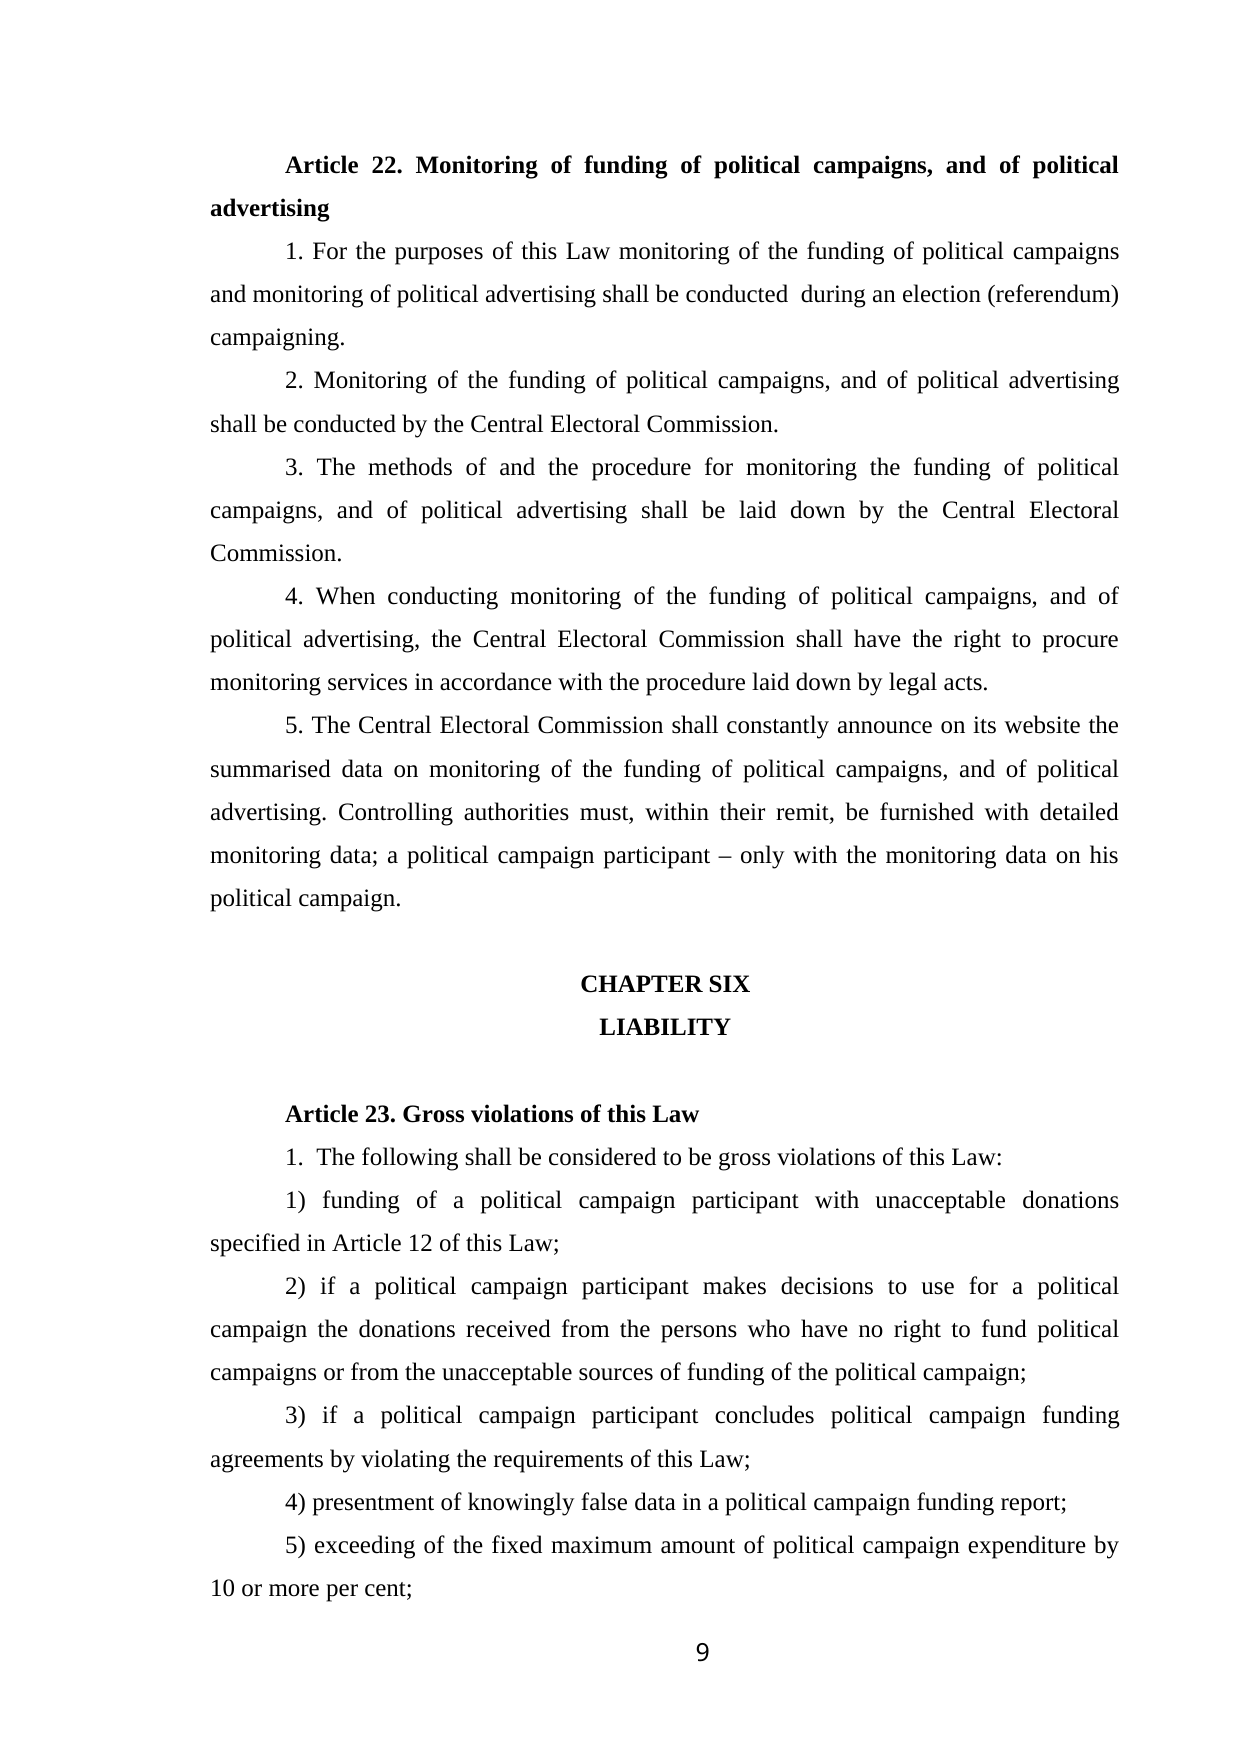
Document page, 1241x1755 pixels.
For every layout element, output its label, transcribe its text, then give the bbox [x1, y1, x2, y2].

text Article 23. Gross violations of this Law [210, 1099, 1120, 1127]
text 5. The Central Electoral Commission shall constantly announce on its website the summarised data on monitoring of the funding of political campaigns, and of political advertising. Controlling authorities must, within their remit, be furnished with detailed monitoring data; a political campaign participant – only with the monitoring data on his political campaign. [210, 711, 1120, 912]
text Article 22. Monitoring of funding of political campaigns, and of political advertising [210, 150, 1120, 222]
text 1. For the purposes of this Law monitoring of the funding of political campaigns and monitoring of political advertising shall be conducted during an election (referendum) campaigning. [210, 236, 1120, 351]
text 4. When conducting monitoring of the funding of political campaigns, and of political advertising, the Central Electoral Commission shall have the right to procure monitoring services in accordance with the procedure laid down by legal acts. [210, 581, 1120, 696]
text 2. Monitoring of the funding of political campaigns, and of political advertising shall be conducted by the Central Electoral Commission. [210, 366, 1120, 437]
text 3) if a political campaign participant concludes political campaign funding agreements by violating the requirements of this Law; [210, 1401, 1120, 1472]
text 5) exceeding of the fixed maximum amount of political campaign expenditure by 10 or more per cent; [210, 1530, 1120, 1602]
text 1) funding of a political campaign participant with unacceptable donations specified in Article 12 of this Law; [210, 1185, 1120, 1257]
text 4) presentment of knowingly false data in a political campaign funding report; [210, 1487, 1120, 1516]
text 3. The methods of and the procedure for monitoring the funding of political campaigns, and of political advertising shall be laid down by the Central Electoral Commission. [210, 452, 1120, 567]
text 1. The following shall be considered to be gross violations of this Law: [210, 1142, 1120, 1171]
text 2) if a political campaign participant makes decisions to use for a political campaign the donations received from the persons who have no right to fund political campaigns or from the unacceptable sources of funding of the political campaign; [210, 1271, 1120, 1386]
text LIABILITY [210, 1012, 1120, 1041]
text CHAPTER SIX [210, 969, 1120, 998]
